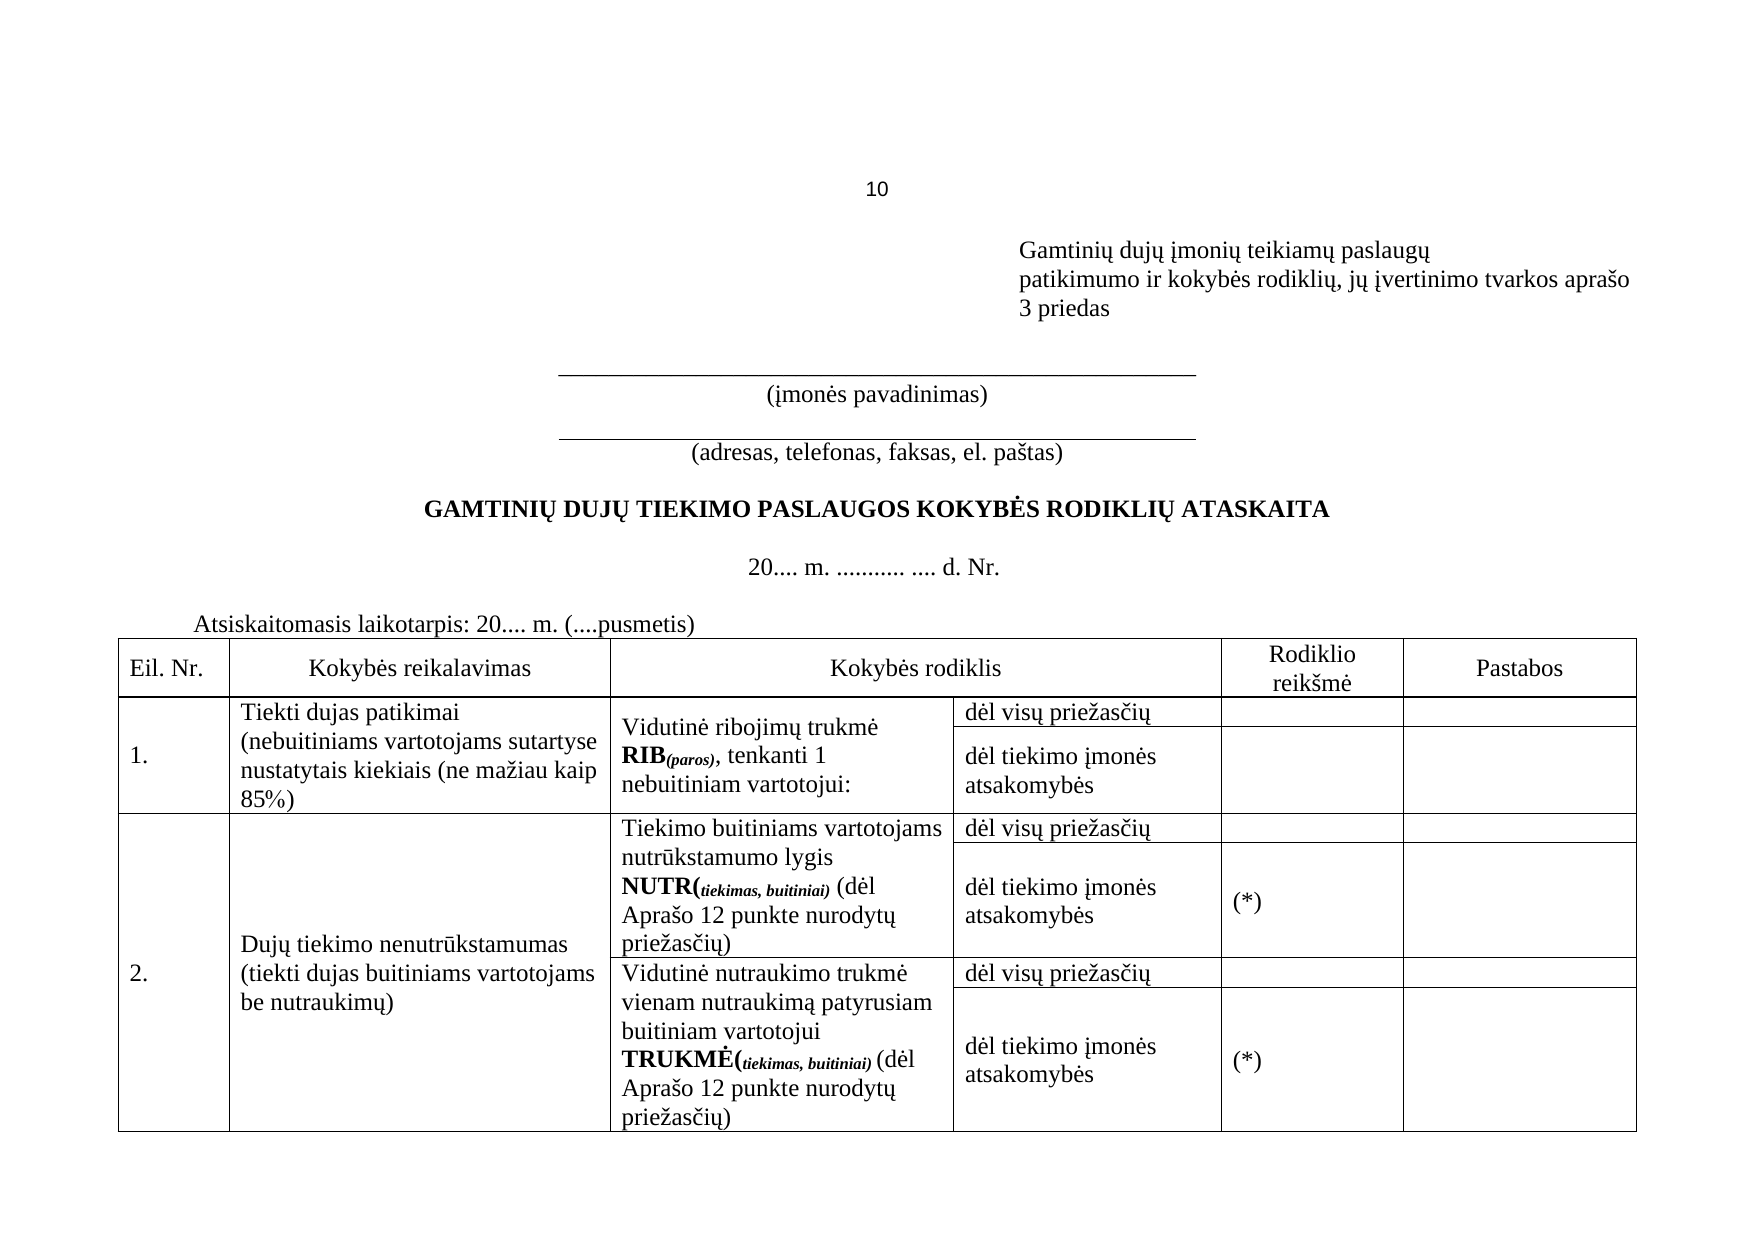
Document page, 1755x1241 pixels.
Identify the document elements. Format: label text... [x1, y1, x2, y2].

table_header Eil. Nr. [119, 639, 229, 696]
table_cell (*) [1222, 843, 1403, 957]
table_cell Dujų tiekimo nenutrūkstamumas (tiekti dujas buitiniams vartotojams be nutraukimų) [230, 814, 610, 1131]
table_cell [1404, 958, 1636, 987]
table_cell Tiekti dujas patikimai (nebuitiniams vartotojams sutartyse nustatytais kiekiais (ne mažiau kaip 85%) [230, 698, 610, 812]
table_cell [1404, 727, 1636, 812]
text GAMTINIŲ DUJŲ TIEKIMO PASLAUGOS KOKYBĖS RODIKLIŲ ATASKAITA [118, 494, 1636, 523]
text ___________________________________________________ [118, 350, 1636, 379]
table_cell dėl visų priežasčių [954, 958, 1221, 987]
table_cell 1. [119, 698, 229, 812]
table_cell dėl tiekimo įmonės atsakomybės [954, 727, 1221, 812]
text Gamtinių dujų įmonių teikiamų paslaugų [1019, 235, 1636, 264]
table_cell dėl tiekimo įmonės atsakomybės [954, 843, 1221, 957]
text 3 priedas [1019, 293, 1636, 322]
text 20.... m. ........... .... d. Nr. [118, 552, 1636, 580]
table_cell [1222, 727, 1403, 812]
table_cell dėl visų priežasčių [954, 698, 1221, 726]
text Atsiskaitomasis laikotarpis: 20.... m. (....pusmetis) [118, 609, 1636, 638]
table_cell [1222, 698, 1403, 726]
table_cell dėl visų priežasčių [954, 814, 1221, 842]
table_header Pastabos [1404, 639, 1636, 696]
table_cell Vidutinė ribojimų trukmė RIB(paros), tenkanti 1 nebuitiniam vartotojui: [611, 698, 953, 812]
table_cell Vidutinė nutraukimo trukmė vienam nutraukimą patyrusiam buitiniam vartotojui TRUKMĖ(tiekimas, buitiniai) (dėl Aprašo 12 punkte nurodytų priežasčių) [611, 958, 953, 1131]
table_header Kokybės reikalavimas [230, 639, 610, 696]
table_cell [1404, 698, 1636, 726]
table_cell [1404, 988, 1636, 1131]
table_header Kokybės rodiklis [611, 639, 1221, 696]
text (įmonės pavadinimas) [118, 379, 1636, 408]
table_cell Tiekimo buitiniams vartotojams nutrūkstamumo lygis NUTR(tiekimas, buitiniai) (dėl Aprašo 12 punkte nurodytų priežasčių) [611, 814, 953, 957]
table_header Rodiklio reikšmė [1222, 639, 1403, 696]
text patikimumo ir kokybės rodiklių, jų įvertinimo tvarkos aprašo [1019, 264, 1636, 293]
table_cell [1222, 814, 1403, 842]
table_cell 2. [119, 814, 229, 1131]
table_cell [1404, 843, 1636, 957]
table_cell [1222, 958, 1403, 987]
table_cell (*) [1222, 988, 1403, 1131]
table_cell [1404, 814, 1636, 842]
text (adresas, telefonas, faksas, el. paštas) [118, 437, 1636, 465]
table_cell dėl tiekimo įmonės atsakomybės [954, 988, 1221, 1131]
